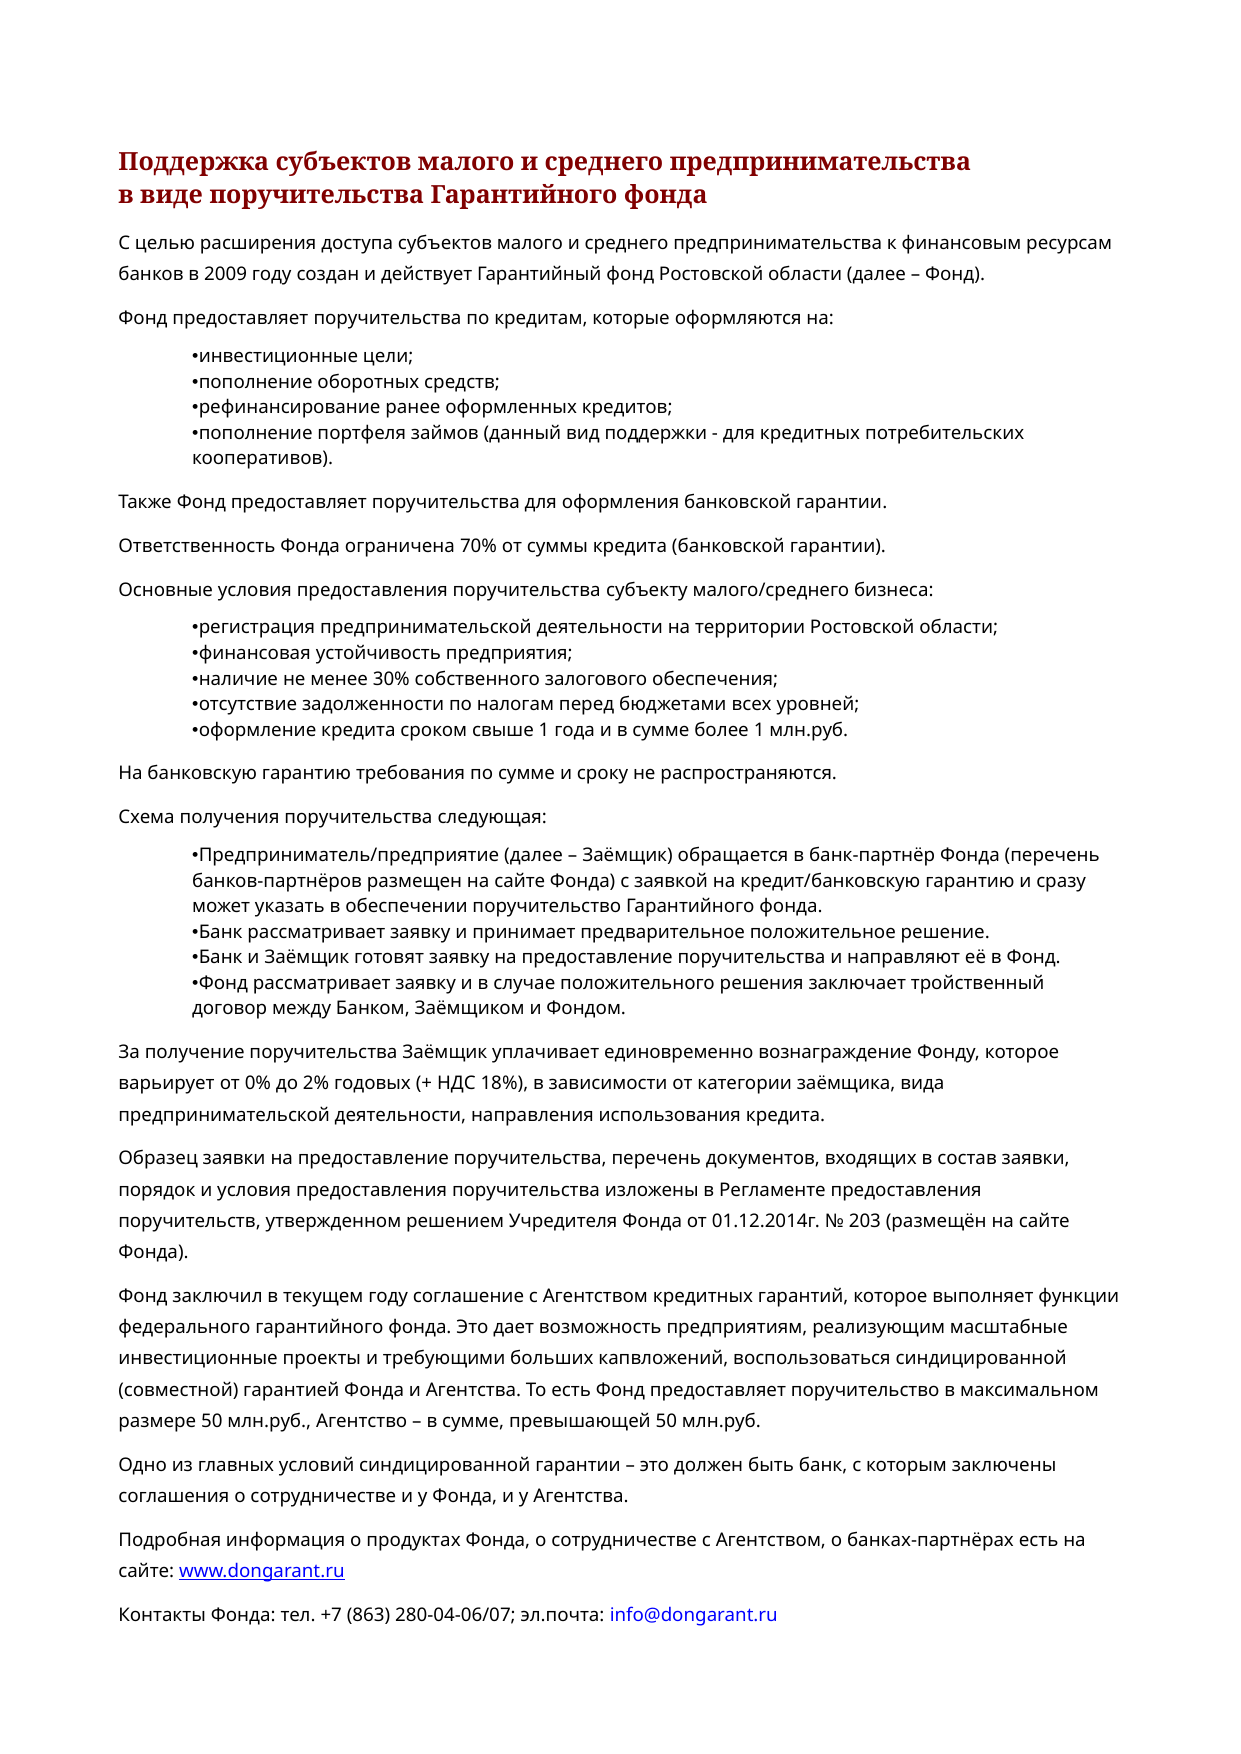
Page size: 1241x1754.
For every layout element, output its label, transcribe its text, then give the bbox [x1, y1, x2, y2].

text Ответственность Фонда ограничена 70% от суммы кредита (банковской гарантии). [118, 526, 1122, 558]
text За получение поручительства Заёмщик уплачивает единовременно вознаграждение Фонду, которое варьирует от 0% до 2% годовых (+ НДС 18%), в зависимости от категории заёмщика, вида предпринимательской деятельности, направления использования кредита. [118, 1033, 1122, 1126]
text Фонд заключил в текущем году соглашение с Агентством кредитных гарантий, которое выполняет функции федерального гарантийного фонда. Это дает возможность предприятиям, реализующим масштабные инвестиционные проекты и требующими больших капвложений, воспользоваться синдицированной (совместной) гарантией Фонда и Агентства. То есть Фонд предоставляет поручительство в максимальном размере 50 млн.руб., Агентство – в сумме, превышающей 50 млн.руб. [118, 1276, 1122, 1433]
list наличие не менее 30% собственного залогового обеспечения; [118, 665, 1122, 690]
subtitle Поддержка субъектов малого и среднего предпринимательства в виде поручительства Гарантийного фонда [118, 143, 1122, 211]
list рефинансирование ранее оформленных кредитов; [118, 393, 1122, 419]
text Одно из главных условий синдицированной гарантии – это должен быть банк, с которым заключены соглашения о сотрудничестве и у Фонда, и у Агентства. [118, 1445, 1122, 1508]
list Предприниматель/предприятие (далее – Заёмщик) обращается в банк-партнёр Фонда (перечень банков-партнёров размещен на сайте Фонда) с заявкой на кредит/банковскую гарантию и сразу может указать в обеспечении поручительство Гарантийного фонда. [118, 841, 1122, 918]
text Также Фонд предоставляет поручительства для оформления банковской гарантии. [118, 483, 1122, 514]
list инвестиционные цели; [118, 342, 1122, 368]
text С целью расширения доступа субъектов малого и среднего предпринимательства к финансовым ресурсам банков в 2009 году создан и действует Гарантийный фонд Ростовской области (далее – Фонд). [118, 224, 1122, 286]
list отсутствие задолженности по налогам перед бюджетами всех уровней; [118, 690, 1122, 716]
text Фонд предоставляет поручительства по кредитам, которые оформляются на: [118, 299, 1122, 330]
text Образец заявки на предоставление поручительства, перечень документов, входящих в состав заявки, порядок и условия предоставления поручительства изложены в Регламенте предоставления поручительств, утвержденном решением Учредителя Фонда от 01.12.2014г. № 203 (размещён на сайте Фонда). [118, 1139, 1122, 1264]
list финансовая устойчивость предприятия; [118, 639, 1122, 665]
text Контакты Фонда: тел. +7 (863) 280-04-06/07; эл.почта: info@dongarant.ru [118, 1595, 1122, 1626]
list пополнение оборотных средств; [118, 368, 1122, 393]
list Банк и Заёмщик готовят заявку на предоставление поручительства и направляют её в Фонд. [118, 943, 1122, 969]
text Основные условия предоставления поручительства субъекту малого/среднего бизнеса: [118, 570, 1122, 601]
list оформление кредита сроком свыше 1 года и в сумме более 1 млн.руб. [118, 716, 1122, 741]
list пополнение портфеля займов (данный вид поддержки - для кредитных потребительских кооперативов). [118, 419, 1122, 470]
list регистрация предпринимательской деятельности на территории Ростовской области; [118, 614, 1122, 639]
text Схема получения поручительства следующая: [118, 798, 1122, 829]
text Подробная информация о продуктах Фонда, о сотрудничестве с Агентством, о банках-партнёрах есть на сайте: www.dongarant.ru [118, 1520, 1122, 1583]
text На банковскую гарантию требования по сумме и сроку не распространяются. [118, 754, 1122, 785]
list Фонд рассматривает заявку и в случае положительного решения заключает тройственный договор между Банком, Заёмщиком и Фондом. [118, 969, 1122, 1020]
list Банк рассматривает заявку и принимает предварительное положительное решение. [118, 918, 1122, 943]
